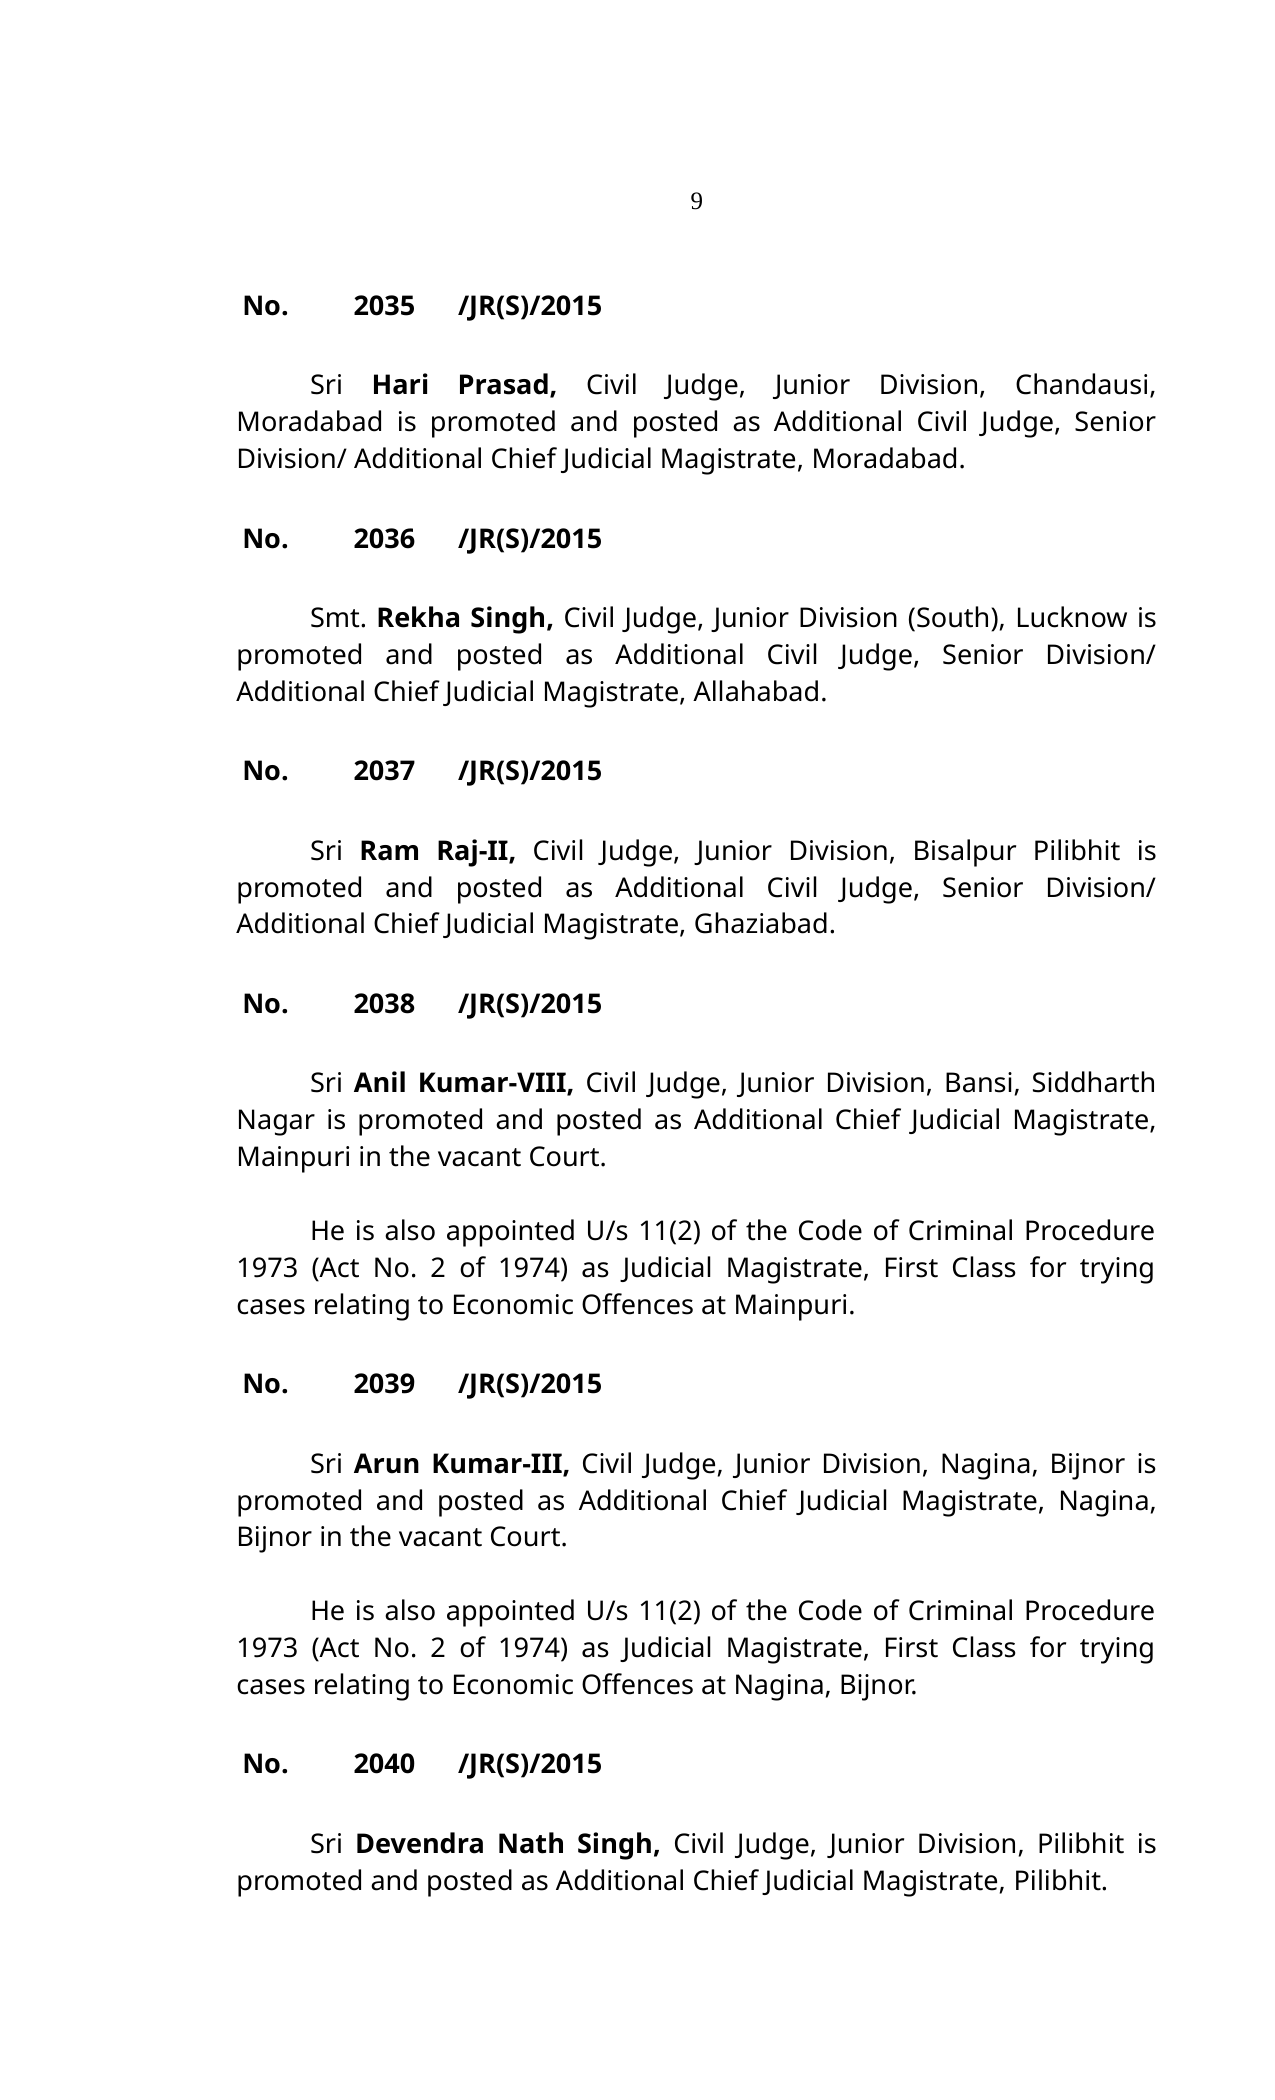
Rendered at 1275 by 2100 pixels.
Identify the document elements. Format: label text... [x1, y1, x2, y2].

text Sri Ram Raj-II, Civil Judge, Junior Division, Bisalpur Pilibhit is promoted and posted as Additional Civil Judge, Senior Division/ Additional Chief Judicial Magistrate, Ghaziabad. [236, 831, 1157, 942]
table_header [310, 746, 452, 794]
table_header [310, 513, 452, 562]
table_header No. [236, 281, 310, 329]
table_header No. [236, 1739, 310, 1787]
table_header [310, 979, 452, 1027]
table_header /JR(S)/2015 [452, 979, 640, 1027]
table_header /JR(S)/2015 [452, 513, 640, 562]
text Sri Hari Prasad, Civil Judge, Junior Division, Chandausi, Moradabad is promoted and posted as Additional Civil Judge, Senior Division/ Additional Chief Judicial Magistrate, Moradabad. [236, 366, 1157, 476]
text Smt. Rekha Singh, Civil Judge, Junior Division (South), Lucknow is promoted and posted as Additional Civil Judge, Senior Division/ Additional Chief Judicial Magistrate, Allahabad. [236, 598, 1157, 709]
table_header [310, 281, 452, 329]
table_header No. [236, 513, 310, 562]
table_header No. [236, 979, 310, 1027]
table_header [310, 1359, 452, 1407]
table_header No. [236, 1359, 310, 1407]
table_header /JR(S)/2015 [452, 1359, 640, 1407]
text Sri Anil Kumar-VIII, Civil Judge, Junior Division, Bansi, Siddharth Nagar is promoted and posted as Additional Chief Judicial Magistrate, Mainpuri in the vacant Court. [236, 1064, 1157, 1174]
text Sri Arun Kumar-III, Civil Judge, Junior Division, Nagina, Bijnor is promoted and posted as Additional Chief Judicial Magistrate, Nagina, Bijnor in the vacant Court. [236, 1444, 1157, 1555]
table_header No. [236, 746, 310, 794]
table_header [310, 1739, 452, 1787]
text Sri Devendra Nath Singh, Civil Judge, Junior Division, Pilibhit is promoted and posted as Additional Chief Judicial Magistrate, Pilibhit. [236, 1824, 1157, 1898]
table_header /JR(S)/2015 [452, 281, 640, 329]
table_header /JR(S)/2015 [452, 1739, 640, 1787]
text He is also appointed U/s 11(2) of the Code of Criminal Procedure 1973 (Act No. 2 of 1974) as Judicial Magistrate, First Class for trying cases relating to Economic Offences at Mainpuri. [236, 1211, 1157, 1322]
table_header /JR(S)/2015 [452, 746, 640, 794]
text He is also appointed U/s 11(2) of the Code of Criminal Procedure 1973 (Act No. 2 of 1974) as Judicial Magistrate, First Class for trying cases relating to Economic Offences at Nagina, Bijnor. [236, 1592, 1157, 1702]
